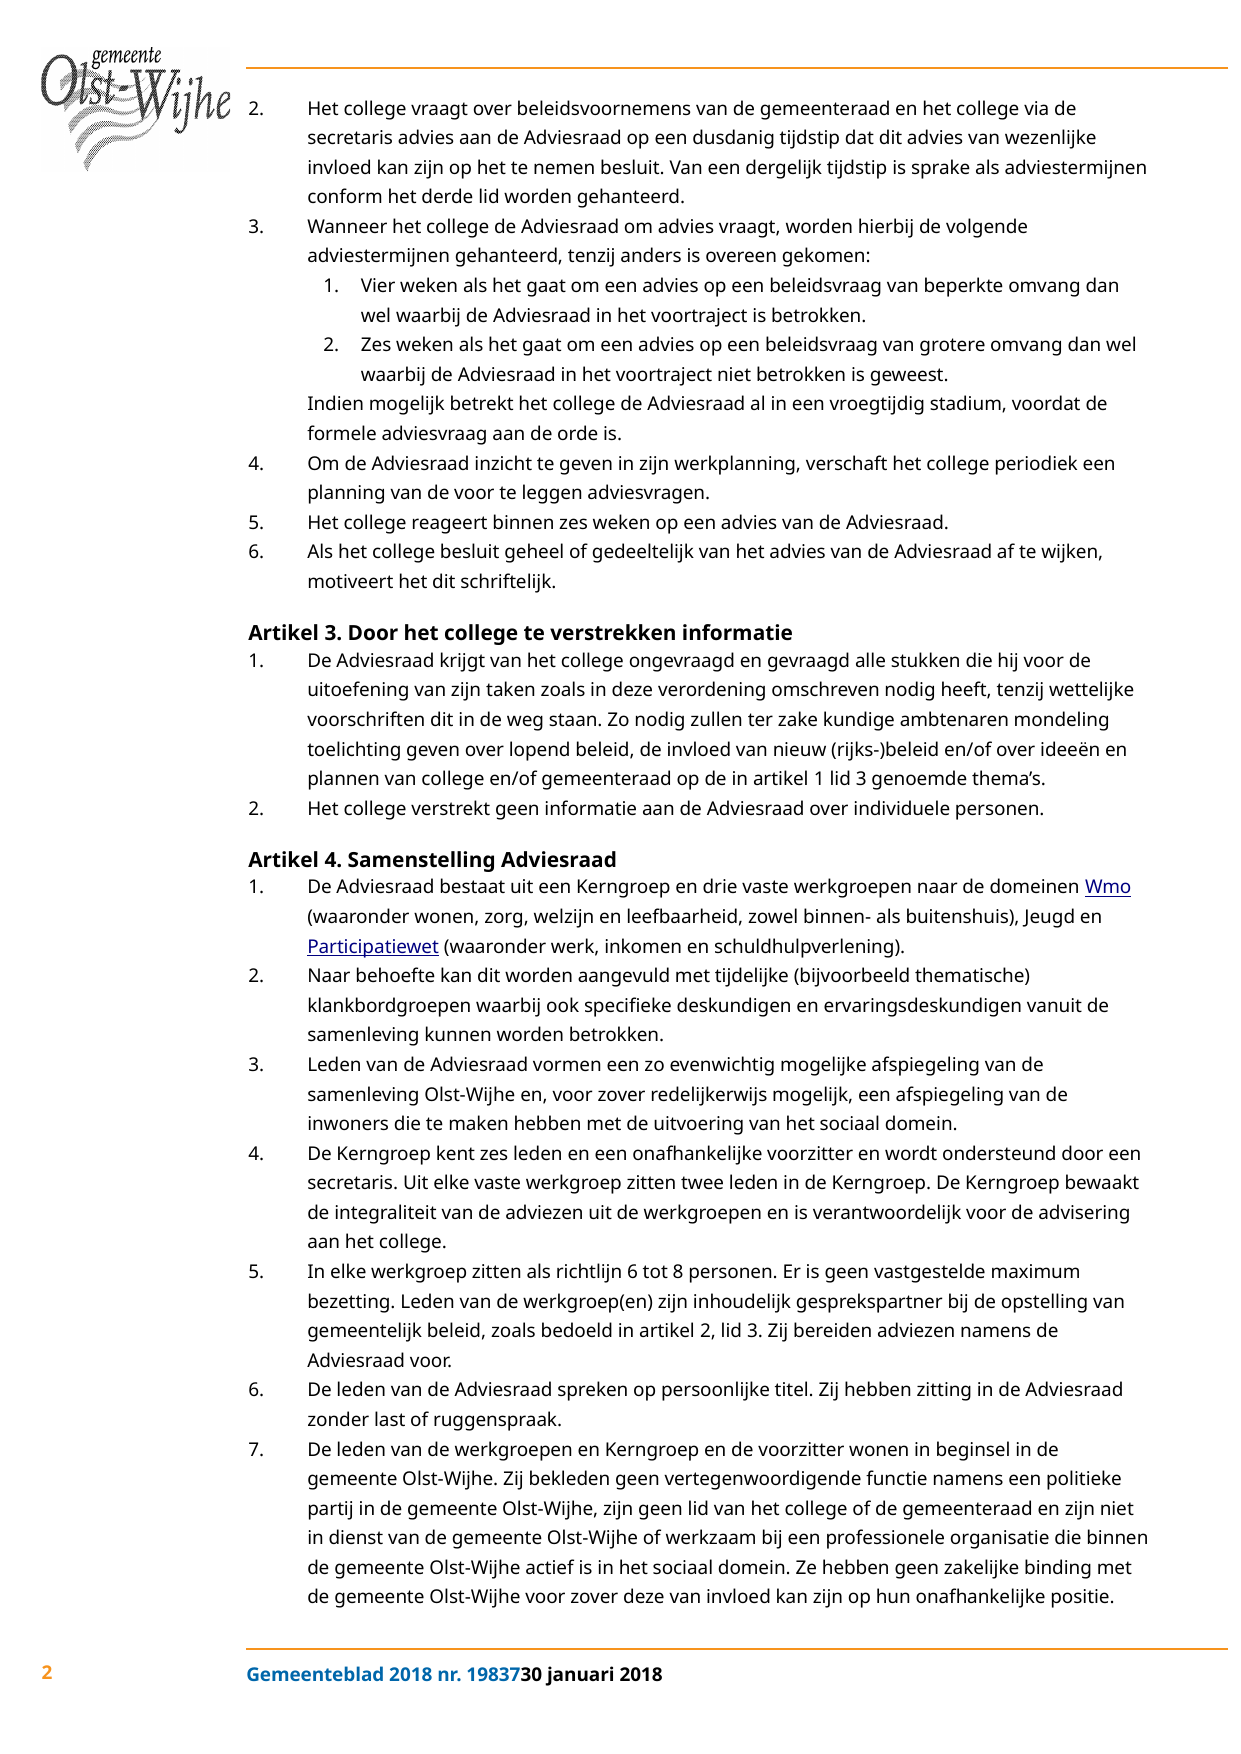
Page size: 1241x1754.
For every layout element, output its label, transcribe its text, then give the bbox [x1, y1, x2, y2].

list Als het college besluit geheel of gedeeltelijk van het advies van de Adviesraad af te wijken, motiveert het dit schriftelijk. [248, 538, 1152, 594]
picture [41, 47, 231, 172]
list Naar behoefte kan dit worden aangevuld met tijdelijke (bijvoorbeeld thematische) klankbordgroepen waarbij ook specifieke deskundigen en ervaringsdeskundigen vanuit de samenleving kunnen worden betrokken. [248, 962, 1152, 1047]
list Om de Adviesraad inzicht te geven in zijn werkplanning, verschaft het college periodiek een planning van de voor te leggen adviesvragen. [248, 450, 1152, 505]
text Artikel 3. Door het college te verstrekken informatie [248, 618, 1152, 647]
text Artikel 4. Samenstelling Adviesraad [248, 845, 1152, 874]
list De leden van de Adviesraad spreken op persoonlijke titel. Zij hebben zitting in de Adviesraad zonder last of ruggenspraak. [248, 1377, 1152, 1432]
list Het college vraagt over beleidsvoornemens van de gemeenteraad en het college via de secretaris advies aan de Adviesraad op een dusdanig tijdstip dat dit advies van wezenlijke invloed kan zijn op het te nemen besluit. Van een dergelijk tijdstip is sprake als adviestermijnen conform het derde lid worden gehanteerd. [248, 95, 1152, 209]
list Vier weken als het gaat om een advies op een beleidsvraag van beperkte omvang dan wel waarbij de Adviesraad in het voortraject is betrokken. [323, 272, 1152, 328]
list Indien mogelijk betrekt het college de Adviesraad al in een vroegtijdig stadium, voordat de formele adviesvraag aan de orde is. [248, 391, 1152, 446]
list Wanneer het college de Adviesraad om advies vraagt, worden hierbij de volgende adviestermijnen gehanteerd, tenzij anders is overeen gekomen: [248, 213, 1152, 268]
list Het college verstrekt geen informatie aan de Adviesraad over individuele personen. [248, 795, 1152, 821]
list De leden van de werkgroepen en Kerngroep en de voorzitter wonen in beginsel in de gemeente Olst-Wijhe. Zij bekleden geen vertegenwoordigende functie namens een politieke partij in de gemeente Olst-Wijhe, zijn geen lid van het college of de gemeenteraad en zijn niet in dienst van de gemeente Olst-Wijhe of werkzaam bij een professionele organisatie die binnen de gemeente Olst-Wijhe actief is in het sociaal domein. Ze hebben geen zakelijke binding met de gemeente Olst-Wijhe voor zover deze van invloed kan zijn op hun onafhankelijke positie. [248, 1436, 1152, 1609]
list De Adviesraad bestaat uit een Kerngroep en drie vaste werkgroepen naar de domeinen Wmo (waaronder wonen, zorg, welzijn en leefbaarheid, zowel binnen- als buitenshuis), Jeugd en Participatiewet (waaronder werk, inkomen en schuldhulpverlening). [248, 874, 1152, 959]
list Het college reageert binnen zes weken op een advies van de Adviesraad. [248, 509, 1152, 535]
list De Kerngroep kent zes leden en een onafhankelijke voorzitter en wordt ondersteund door een secretaris. Uit elke vaste werkgroep zitten twee leden in de Kerngroep. De Kerngroep bewaakt de integraliteit van de adviezen uit de werkgroepen en is verantwoordelijk voor de advisering aan het college. [248, 1140, 1152, 1254]
list Zes weken als het gaat om een advies op een beleidsvraag van grotere omvang dan wel waarbij de Adviesraad in het voortraject niet betrokken is geweest. [323, 331, 1152, 387]
list Leden van de Adviesraad vormen een zo evenwichtig mogelijke afspiegeling van de samenleving Olst-Wijhe en, voor zover redelijkerwijs mogelijk, een afspiegeling van de inwoners die te maken hebben met de uitvoering van het sociaal domein. [248, 1051, 1152, 1136]
list In elke werkgroep zitten als richtlijn 6 tot 8 personen. Er is geen vastgestelde maximum bezetting. Leden van de werkgroep(en) zijn inhoudelijk gesprekspartner bij de opstelling van gemeentelijk beleid, zoals bedoeld in artikel 2, lid 3. Zij bereiden adviezen namens de Adviesraad voor. [248, 1258, 1152, 1373]
list De Adviesraad krijgt van het college ongevraagd en gevraagd alle stukken die hij voor de uitoefening van zijn taken zoals in deze verordening omschreven nodig heeft, tenzij wettelijke voorschriften dit in de weg staan. Zo nodig zullen ter zake kundige ambtenaren mondeling toelichting geven over lopend beleid, de invloed van nieuw (rijks-)beleid en/of over ideeën en plannen van college en/of gemeenteraad op de in artikel 1 lid 3 genoemde thema’s. [248, 647, 1152, 791]
